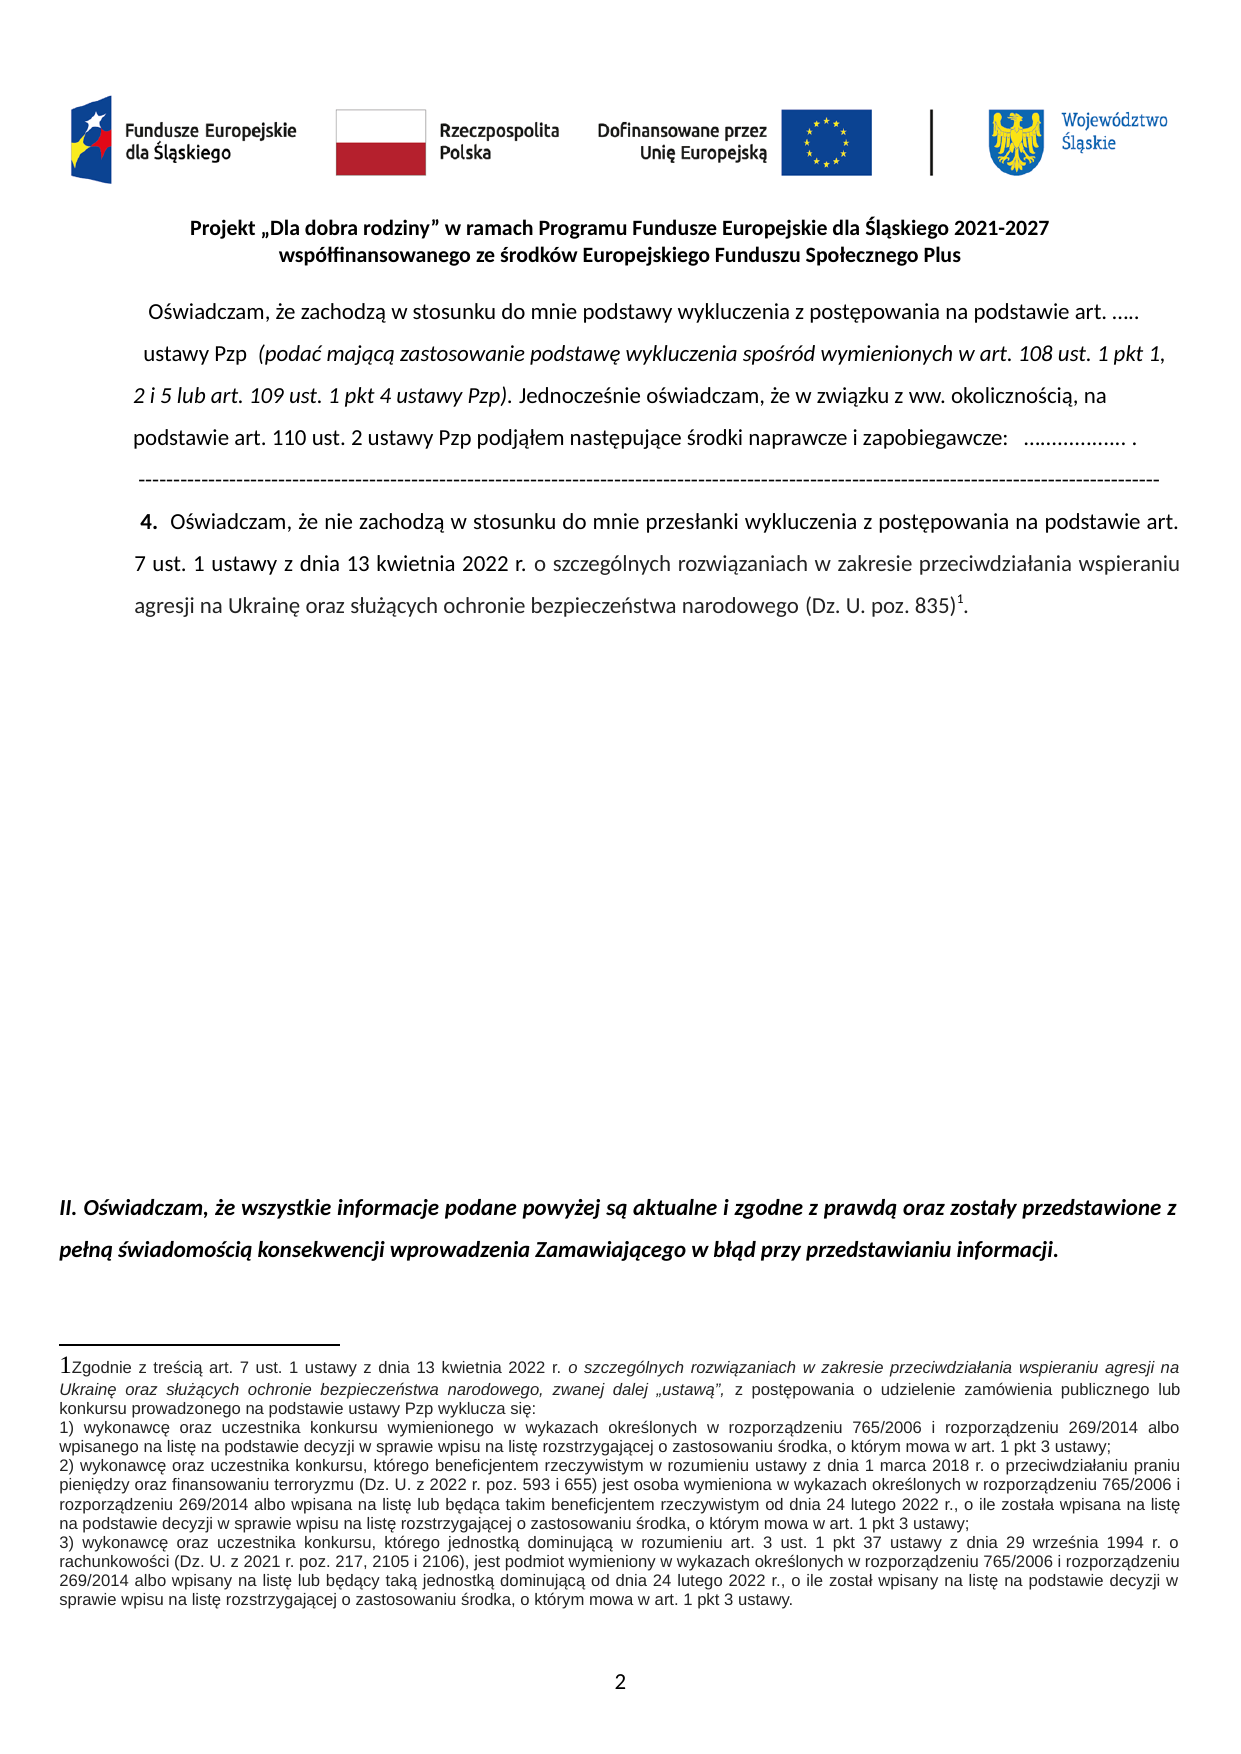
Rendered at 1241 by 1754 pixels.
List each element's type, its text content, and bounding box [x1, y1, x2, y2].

text II. Oświadczam, że wszystkie informacje podane powyżej są aktualne i zgodne z prawdą oraz zostały przedstawione z pełną świadomością konsekwencji wprowadzenia Zamawiającego w błąd przy przedstawianiu informacji. [59, 1193, 1181, 1263]
list 2) wykonawcę oraz uczestnika konkursu, którego beneficjentem rzeczywistym w rozumieniu ustawy z dnia 1 marca 2018 r. o przeciwdziałaniu praniu pieniędzy oraz finansowaniu terroryzmu (Dz. U. z 2022 r. poz. 593 i 655) jest osoba wymieniona w wykazach określonych w rozporządzeniu 765/2006 i rozporządzeniu 269/2014 albo wpisana na listę lub będąca takim beneficjentem rzeczywistym od dnia 24 lutego 2022 r., o ile została wpisana na listę na podstawie decyzji w sprawie wpisu na listę rozstrzygającej o zastosowaniu środka, o którym mowa w art. 1 pkt 3 ustawy; [59, 1456, 1181, 1533]
list 3) wykonawcę oraz uczestnika konkursu, którego jednostką dominującą w rozumieniu art. 3 ust. 1 pkt 37 ustawy z dnia 29 września 1994 r. o rachunkowości (Dz. U. z 2021 r. poz. 217, 2105 i 2106), jest podmiot wymieniony w wykazach określonych w rozporządzeniu 765/2006 i rozporządzeniu 269/2014 albo wpisany na listę lub będący taką jednostką dominującą od dnia 24 lutego 2022 r., o ile został wpisany na listę na podstawie decyzji w sprawie wpisu na listę rozstrzygającej o zastosowaniu środka, o którym mowa w art. 1 pkt 3 ustawy. [59, 1533, 1181, 1609]
text ustawy Pzp (podać mającą zastosowanie podstawę wykluczenia spośród wymienionych w art. 108 ust. 1 pkt 1, 2 i 5 lub art. 109 ust. 1 pkt 4 ustawy Pzp). Jednocześnie oświadczam, że w związku z ww. okolicznością, na podstawie art. 110 ust. 2 ustawy Pzp podjąłem następujące środki naprawcze i zapobiegawcze: …............... . [133, 339, 1181, 451]
text Oświadczam, że zachodzą w stosunku do mnie podstawy wykluczenia z postępowania na podstawie art. ….. [133, 297, 1181, 325]
text -------------------------------------------------------------------------------------------------------------------------------------------------- [133, 465, 1181, 493]
list 4. Oświadczam, że nie zachodzą w stosunku do mnie przesłanki wykluczenia z postępowania na podstawie art. 7 ust. 1 ustawy z dnia 13 kwietnia 2022 r. o szczególnych rozwiązaniach w zakresie przeciwdziałania wspieraniu agresji na Ukrainę oraz służących ochronie bezpieczeństwa narodowego (Dz. U. poz. 835). [97, 507, 1181, 619]
list 1) wykonawcę oraz uczestnika konkursu wymienionego w wykazach określonych w rozporządzeniu 765/2006 i rozporządzeniu 269/2014 albo wpisanego na listę na podstawie decyzji w sprawie wpisu na listę rozstrzygającej o zastosowaniu środka, o którym mowa w art. 1 pkt 3 ustawy; [59, 1418, 1181, 1456]
list Zgodnie z treścią art. 7 ust. 1 ustawy z dnia 13 kwietnia 2022 r. o szczególnych rozwiązaniach w zakresie przeciwdziałania wspieraniu agresji na Ukrainę oraz służących ochronie bezpieczeństwa narodowego, zwanej dalej „ustawą”, z postępowania o udzielenie zamówienia publicznego lub konkursu prowadzonego na podstawie ustawy Pzp wyklucza się: [59, 1351, 1181, 1418]
